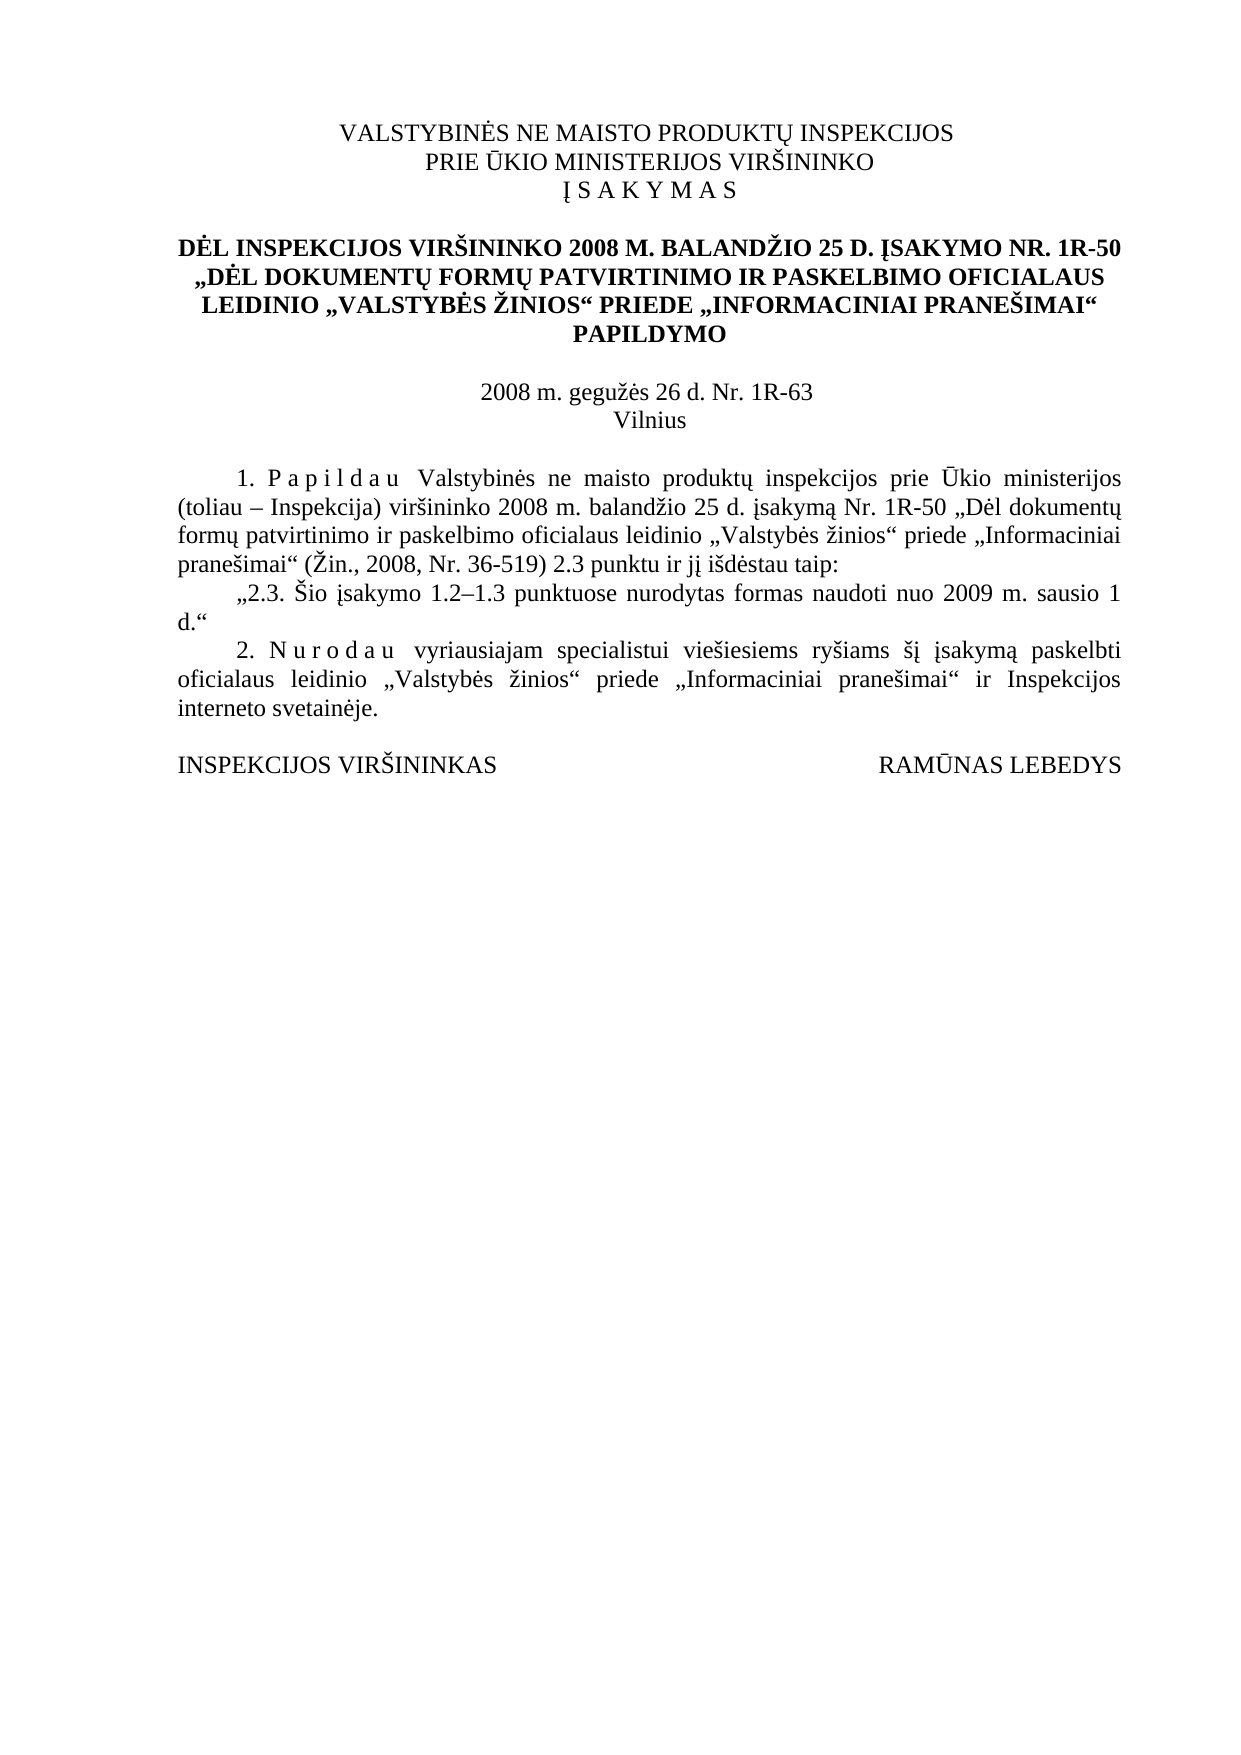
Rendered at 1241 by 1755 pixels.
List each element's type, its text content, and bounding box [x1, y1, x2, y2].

text 2. Nurodau vyriausiajam specialistui viešiesiems ryšiams šį įsakymą paskelbti oficialaus leidinio „Valstybės žinios“ priede „Informaciniai pranešimai“ ir Inspekcijos interneto svetainėje. [177, 636, 1122, 722]
text DĖL INSPEKCIJOS VIRŠININKO 2008 M. BALANDŽIO 25 D. ĮSAKYMO NR. 1R-50 „DĖL DOKUMENTŲ FORMŲ PATVIRTINIMO IR PASKELBIMO OFICIALAUS LEIDINIO „VALSTYBĖS ŽINIOS“ PRIEDE „INFORMACINIAI PRANEŠIMAI“ PAPILDYMO [177, 233, 1122, 348]
text ĮSAKYMAS [177, 176, 1122, 204]
text Vilnius [177, 406, 1122, 434]
text 1. Papildau Valstybinės ne maisto produktų inspekcijos prie Ūkio ministerijos (toliau – Inspekcija) viršininko 2008 m. balandžio 25 d. įsakymą Nr. 1R-50 „Dėl dokumentų formų patvirtinimo ir paskelbimo oficialaus leidinio „Valstybės žinios“ priede „Informaciniai pranešimai“ (Žin., 2008, Nr. 36-519) 2.3 punktu ir jį išdėstau taip: [177, 463, 1122, 578]
text „2.3. Šio įsakymo 1.2–1.3 punktuose nurodytas formas naudoti nuo 2009 m. sausio 1 d.“ [177, 578, 1122, 636]
text 2008 m. gegužės 26 d. Nr. 1R-63 [177, 377, 1122, 406]
text INSPEKCIJOS VIRŠININKAS RAMŪNAS LEBEDYS [177, 751, 1122, 779]
text VALSTYBINĖS NE MAISTO PRODUKTŲ INSPEKCIJOS PRIE ŪKIO MINISTERIJOS VIRŠININKO [177, 118, 1122, 176]
